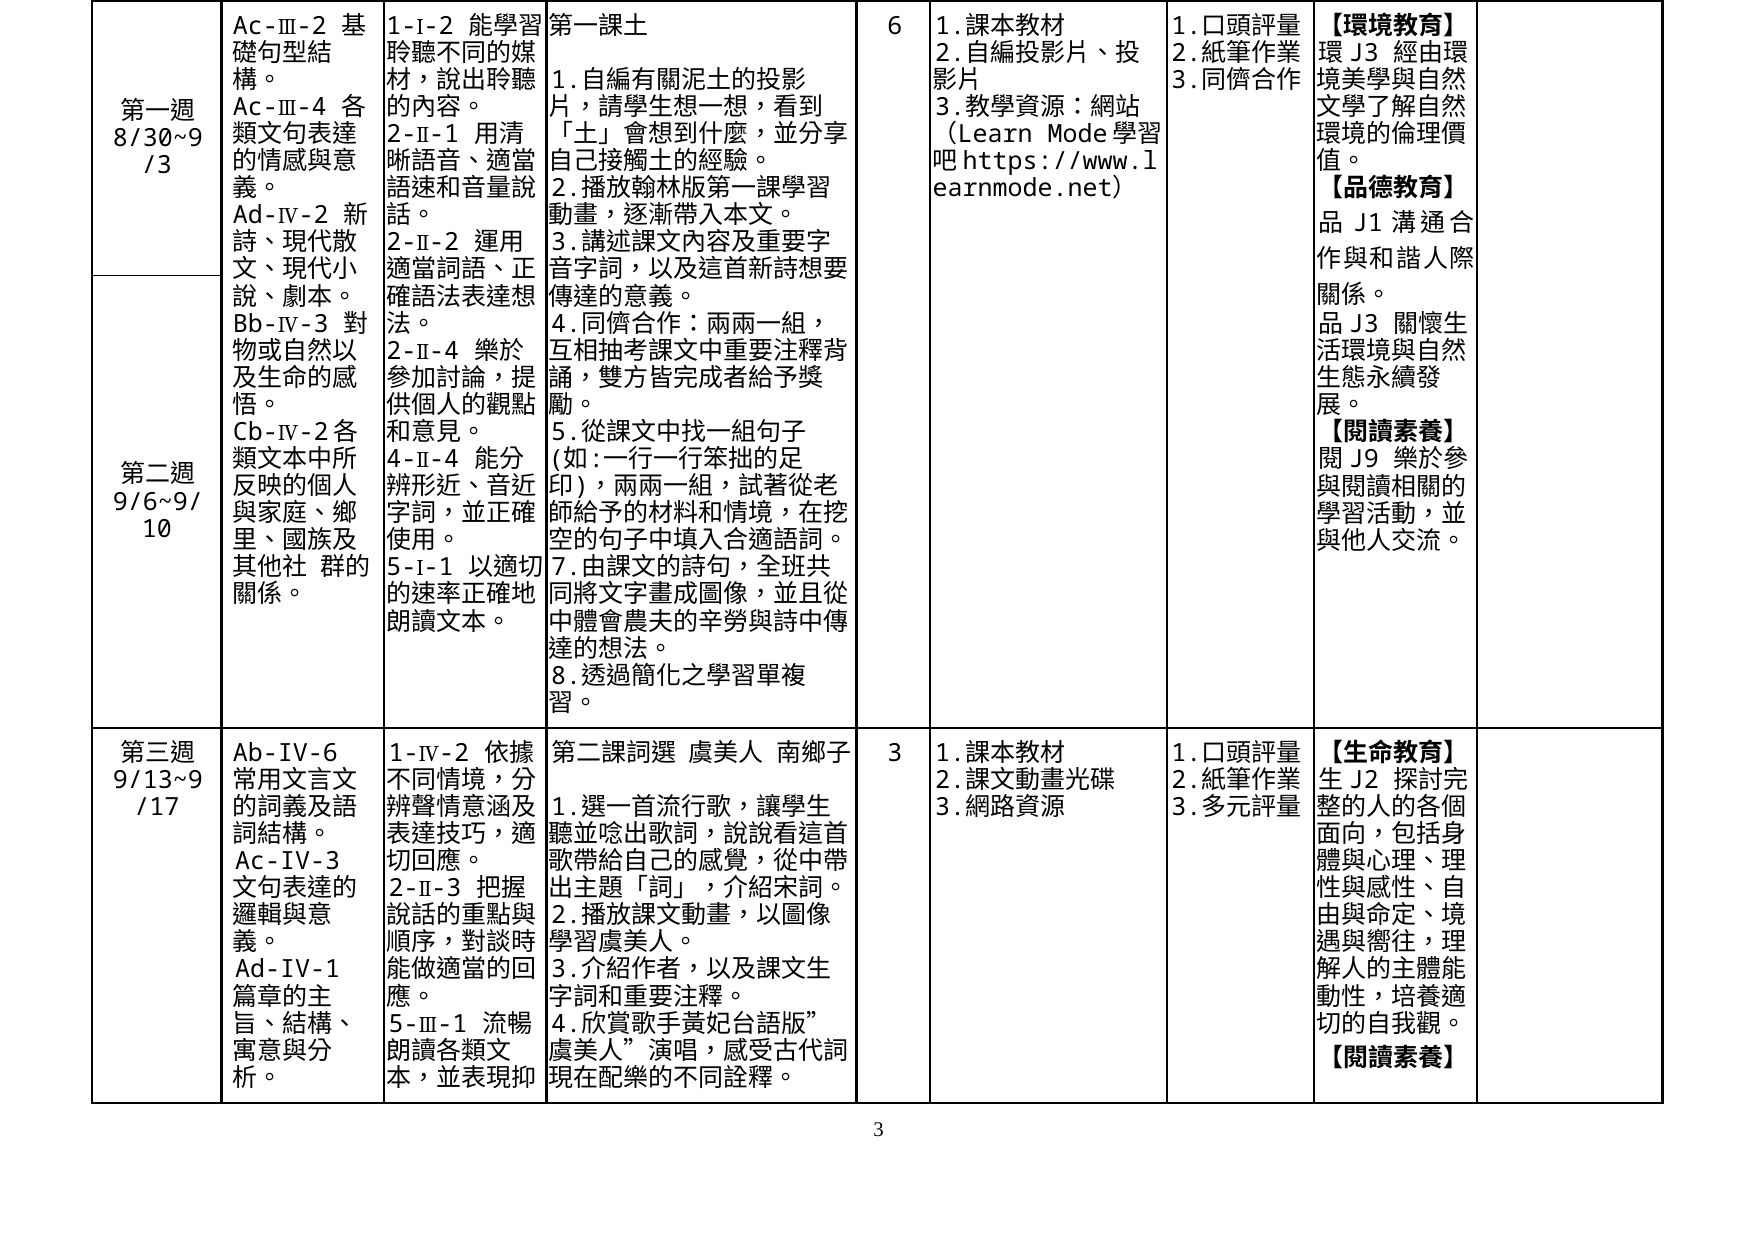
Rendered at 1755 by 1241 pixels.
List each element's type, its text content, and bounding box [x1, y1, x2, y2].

table_cell [1478, 729, 1661, 1102]
table_cell 1.口頭評量 2.紙筆作業 3.多元評量 [1168, 729, 1313, 1102]
table_cell 第二週 9/6~9/10 [93, 276, 220, 727]
table_cell 1.口頭評量 2.紙筆作業 3.同儕合作 [1168, 2, 1313, 727]
table_cell 【環境教育】 環J3 經由環境美學與自然文學了解自然環境的倫理價值。 【品德教育】 品J1溝通合作與和諧人際關係。 品J3 關懷生活環境與自然生態永續發展。 【閱讀素養】 閱J9 樂於參與閱讀相關的學習活動，並與他人交流。 [1315, 2, 1476, 727]
table_cell 1-Ⅳ-2 依據不同情境，分辨聲情意涵及表達技巧，適切回應。 2-Ⅱ-3 把握說話的重點與順序，對談時能做適當的回應。 5-Ⅲ-1 流暢朗讀各類文本，並表現抑 [385, 729, 545, 1102]
table_cell Ac-Ⅲ-2 基礎句型結構。 Ac-Ⅲ-4 各類文句表達的情感與意義。 Ad-Ⅳ-2 新詩、現代散文、現代小說、劇本。 Bb-Ⅳ-3 對物或自然以及生命的感悟。 Cb-Ⅳ-2各類文本中所反映的個人與家庭、鄉里、國族及其他社 群的關係。 [223, 2, 383, 727]
table_cell [1478, 2, 1661, 727]
table_cell 3 [858, 729, 929, 1102]
table_cell 1.課本教材 2.課文動畫光碟 3.網路資源 [931, 729, 1166, 1102]
table_cell 【生命教育】 生J2 探討完整的人的各個面向，包括身體與心理、理性與感性、自由與命定、境遇與嚮往，理解人的主體能動性，培養適切的自我觀。 【閱讀素養】 [1315, 729, 1476, 1102]
table_cell Ab-IV-6 常用文言文的詞義及語詞結構。 Ac-IV-3 文句表達的邏輯與意義。 Ad-IV-1 篇章的主旨、結構、寓意與分析。 [223, 729, 383, 1102]
table_cell 第一課土 1.自編有關泥土的投影片，請學生想一想，看到「土」會想到什麼，並分享自己接觸土的經驗。 2.播放翰林版第一課學習動畫，逐漸帶入本文。 3.講述課文內容及重要字音字詞，以及這首新詩想要傳達的意義。 4.同儕合作：兩兩一組，互相抽考課文中重要注釋背誦，雙方皆完成者給予獎勵。 5.從課文中找一組句子(如:一行一行笨拙的足印)，兩兩一組，試著從老師給予的材料和情境，在挖空的句子中填入合適語詞。 7.由課文的詩句，全班共同將文字畫成圖像，並且從中體會農夫的辛勞與詩中傳達的想法。 8.透過簡化之學習單複習。 [548, 2, 855, 727]
table_cell 第一週 8/30~9/3 [93, 2, 220, 274]
table_cell 第三週 9/13~9/17 [93, 729, 220, 1102]
table_cell 第二課詞選 虞美人 南鄉子 1.選一首流行歌，讓學生聽並唸出歌詞，說說看這首歌帶給自己的感覺，從中帶出主題「詞」，介紹宋詞。 2.播放課文動畫，以圖像學習虞美人。 3.介紹作者，以及課文生字詞和重要注釋。 4.欣賞歌手黃妃台語版”虞美人”演唱，感受古代詞現在配樂的不同詮釋。 [548, 729, 855, 1102]
table_cell 1.課本教材 2.自編投影片、投影片 3.教學資源：網站（Learn Mode學習吧https://www.learnmode.net） [931, 2, 1166, 727]
table_cell 6 [858, 2, 929, 727]
table_cell 1-Ⅰ-2 能學習聆聽不同的媒材，說出聆聽的內容。 2-Ⅱ-1 用清晰語音、適當語速和音量說話。 2-Ⅱ-2 運用適當詞語、正確語法表達想法。 2-Ⅱ-4 樂於參加討論，提供個人的觀點和意見。 4-Ⅱ-4 能分辨形近、音近字詞，並正確使用。 5-Ⅰ-1 以適切的速率正確地朗讀文本。 [385, 2, 545, 727]
